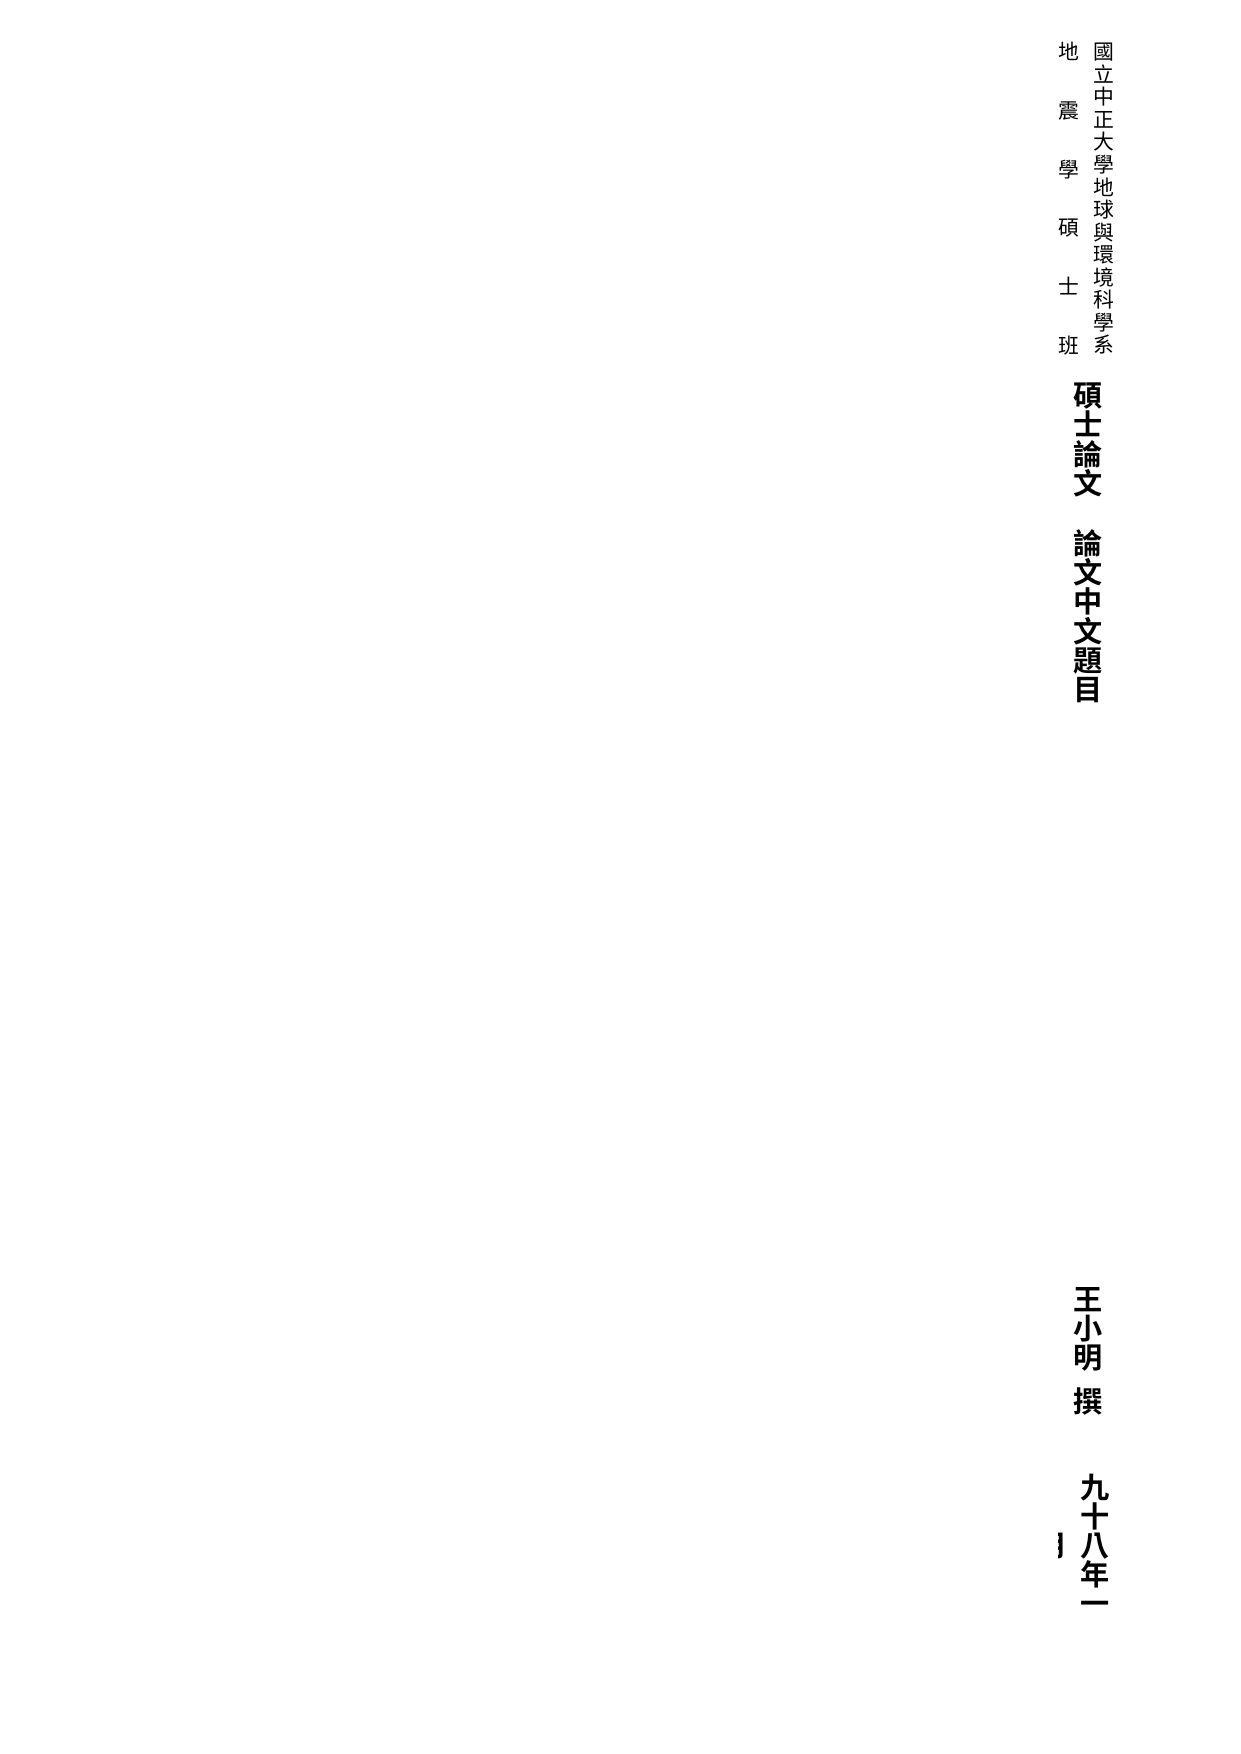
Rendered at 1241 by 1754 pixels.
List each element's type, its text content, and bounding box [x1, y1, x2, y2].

table_header [1047, 30, 1053, 367]
table_cell [1047, 1260, 1053, 1440]
table_header 國立中正大學地球與環境科學系 [1085, 30, 1122, 367]
table_cell 九十八年一月 [1053, 1440, 1122, 1650]
table_cell [1047, 367, 1053, 511]
table_cell 論文中文題目 [1053, 511, 1122, 1259]
table_cell 碩士論文 [1053, 367, 1122, 511]
table_header 地震學碩士班 [1053, 30, 1084, 367]
table_cell 王小明 撰 [1053, 1260, 1122, 1440]
table_cell [1047, 511, 1053, 1259]
table_cell [1047, 1440, 1053, 1650]
